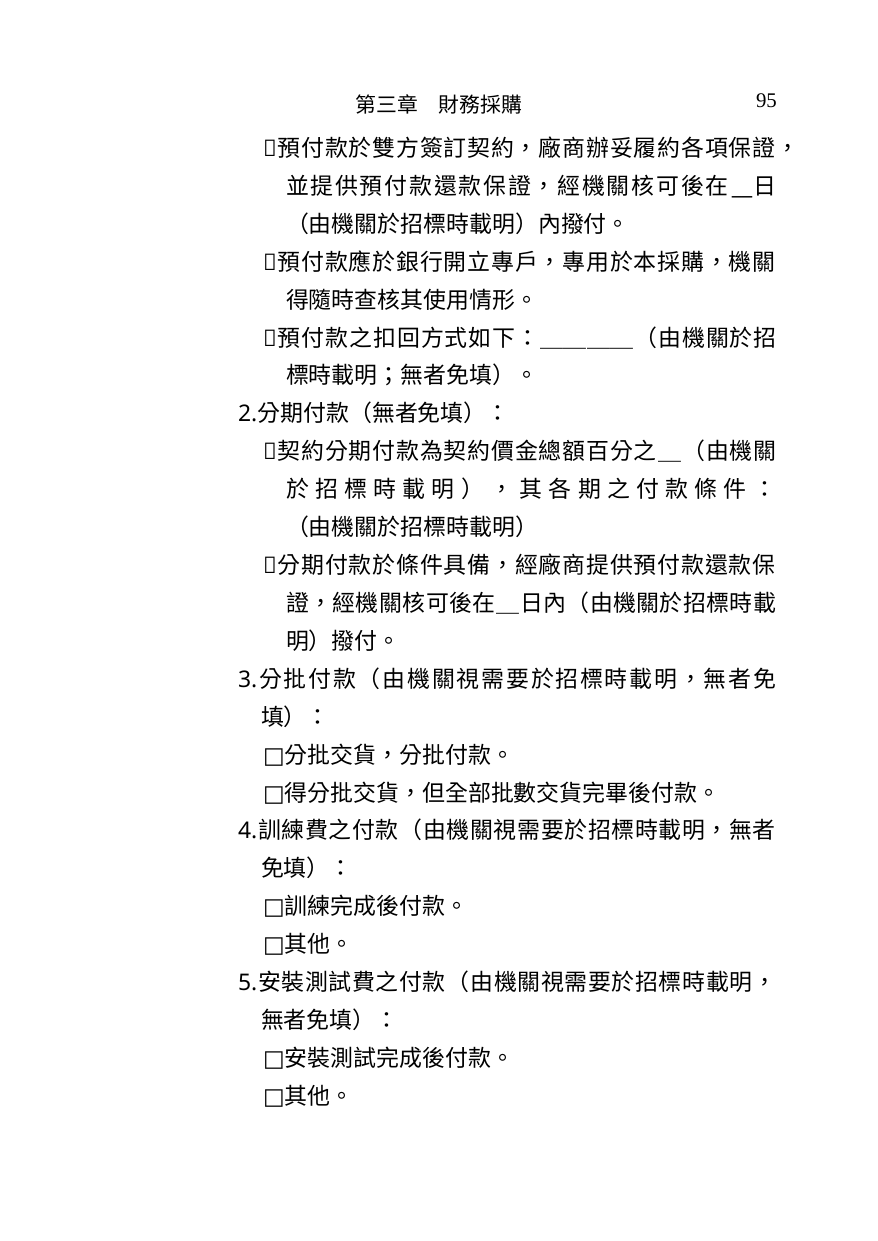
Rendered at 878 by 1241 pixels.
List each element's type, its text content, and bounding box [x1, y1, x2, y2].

text 契約分期付款為契約價金總額百分之＿（由機關於招標時載明），其各期之付款條件： （由機關於招標時載明） [263, 431, 777, 544]
text □得分批交貨，但全部批數交貨完畢後付款。 [263, 772, 777, 810]
text 4.訓練費之付款（由機關視需要於招標時載明，無者免填）： [238, 810, 777, 886]
text 預付款之扣回方式如下：＿＿＿＿（由機關於招標時載明；無者免填）。 [263, 317, 777, 393]
text □訓練完成後付款。 [263, 886, 777, 924]
text □其他。 [263, 1075, 777, 1113]
text 預付款於雙方簽訂契約，廠商辦妥履約各項保證，並提供預付款還款保證，經機關核可後在__日（由機關於招標時載明）內撥付。 [263, 127, 777, 241]
text 3.分批付款（由機關視需要於招標時載明，無者免填）： [238, 658, 777, 734]
text 2.分期付款（無者免填）： [238, 393, 777, 431]
text □安裝測試完成後付款。 [263, 1037, 777, 1075]
text □其他。 [263, 924, 777, 962]
text 5.安裝測試費之付款（由機關視需要於招標時載明，無者免填）： [238, 962, 777, 1037]
text 分期付款於條件具備，經廠商提供預付款還款保證，經機關核可後在＿日內（由機關於招標時載明）撥付。 [263, 544, 777, 658]
text 預付款應於銀行開立專戶，專用於本採購，機關得隨時查核其使用情形。 [263, 241, 777, 317]
text □分批交貨，分批付款。 [263, 734, 777, 772]
